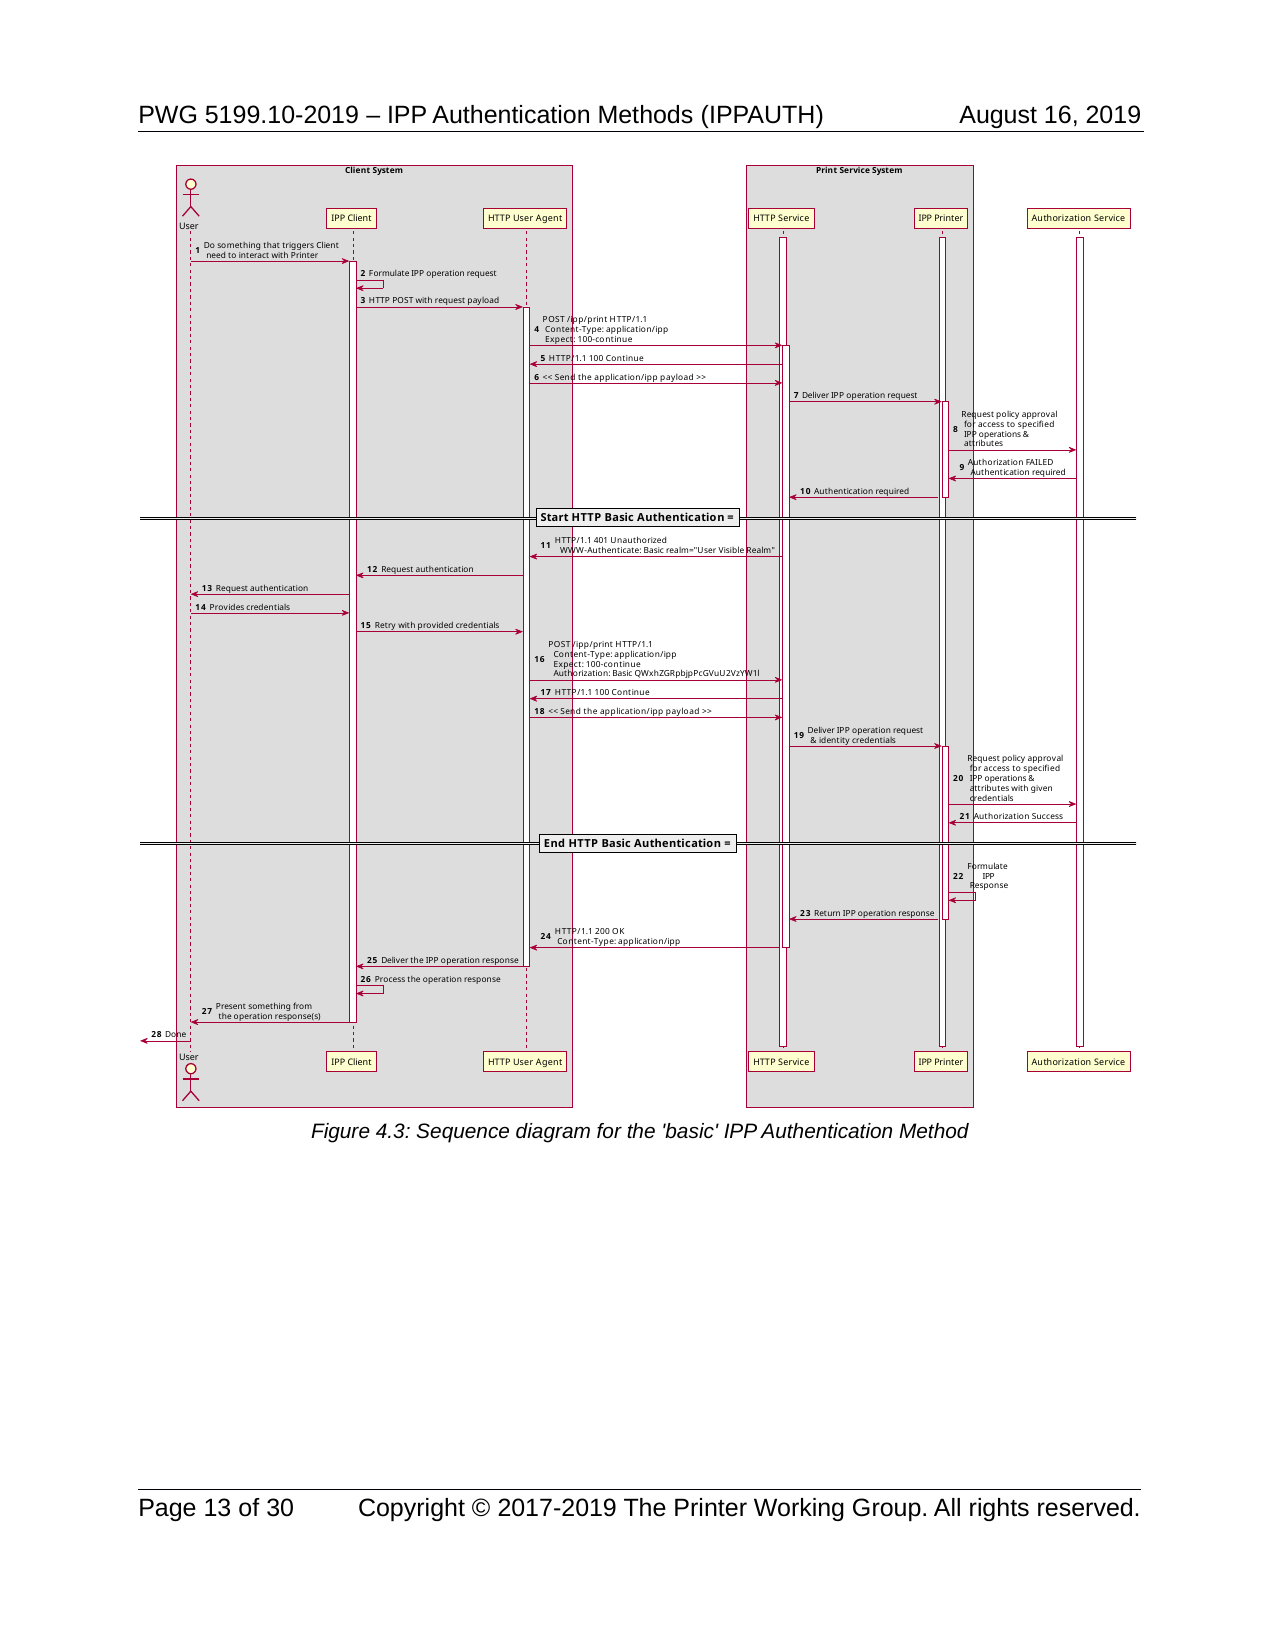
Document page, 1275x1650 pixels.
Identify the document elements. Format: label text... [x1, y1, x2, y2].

text Figure 4.3: Sequence diagram for the 'basic' IPP Authentication Method [138, 162, 1144, 1143]
